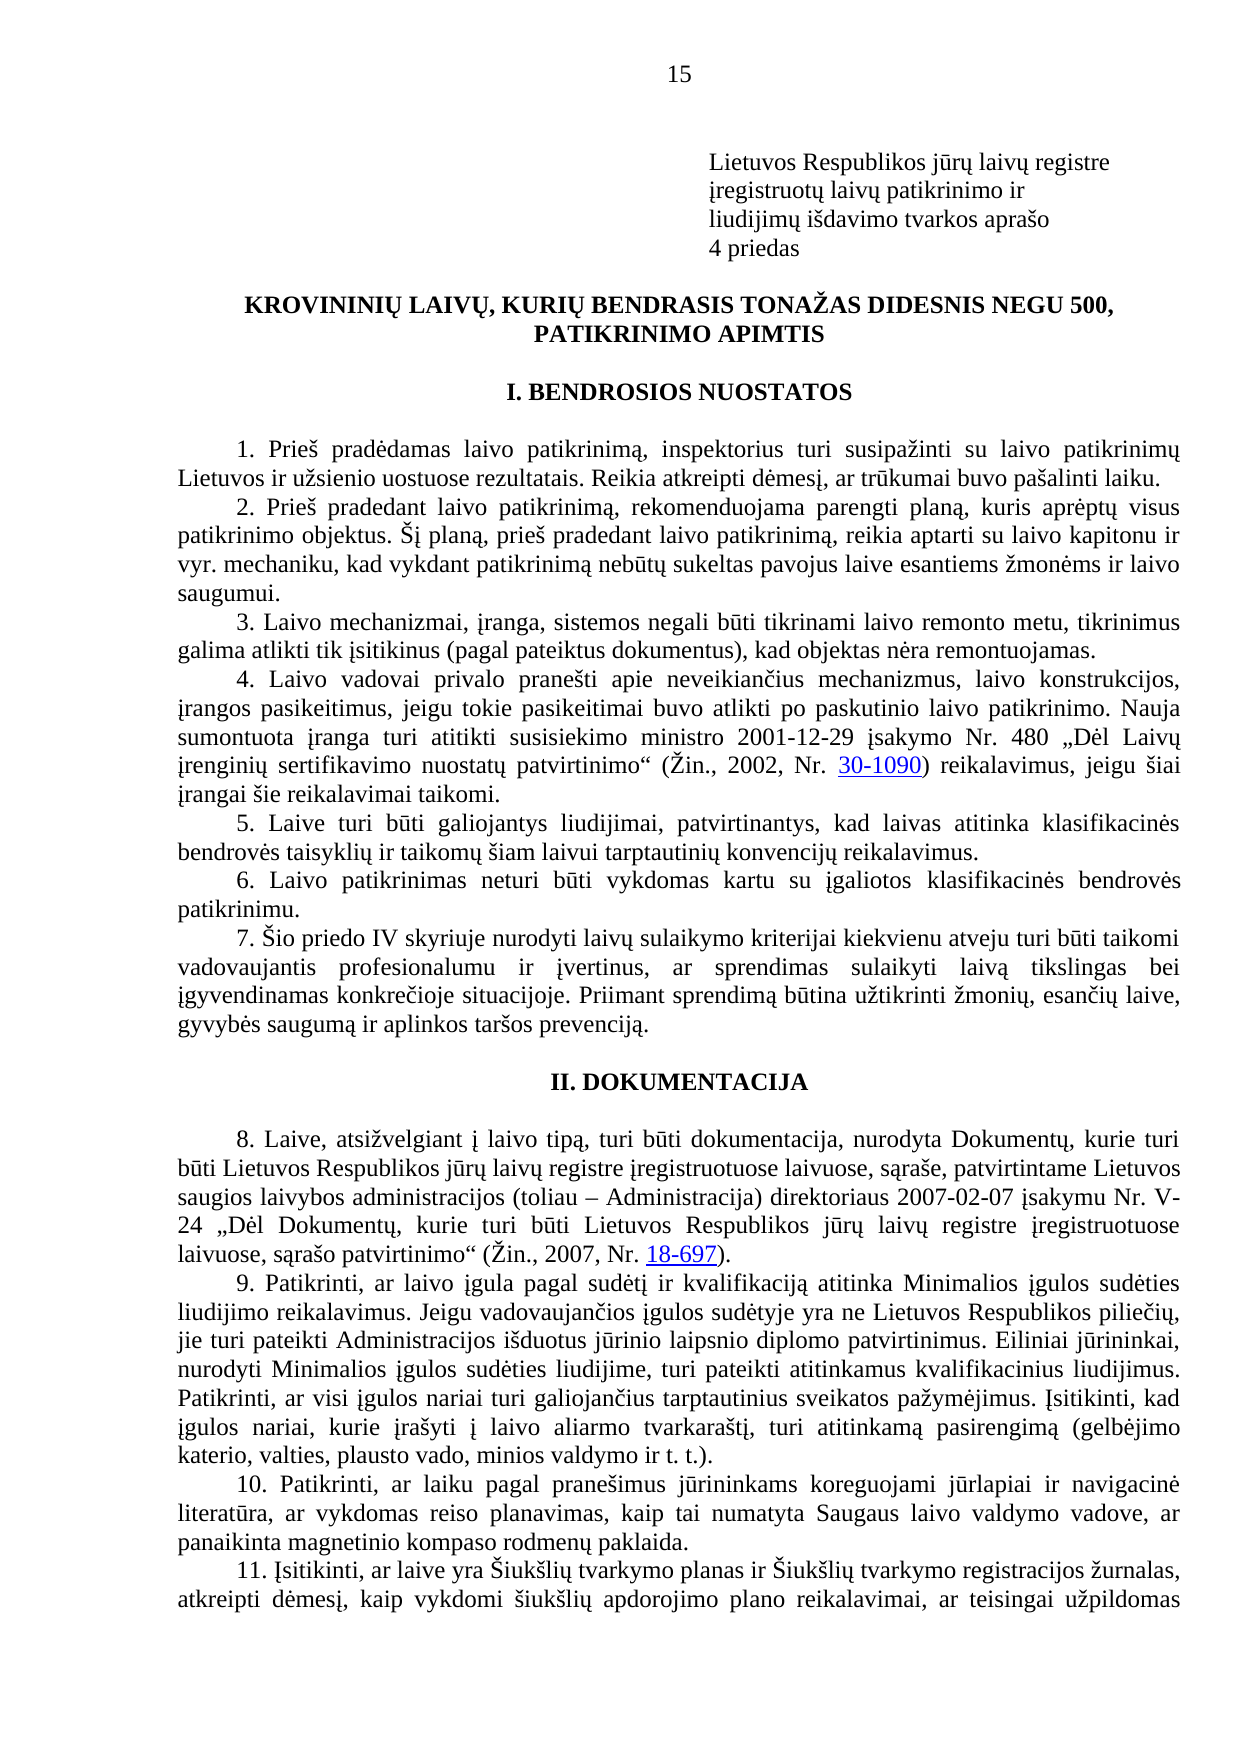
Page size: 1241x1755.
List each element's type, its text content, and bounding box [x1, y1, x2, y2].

text KROVININIŲ LAIVŲ, KURIŲ BENDRASIS TONAŽAS DIDESNIS NEGU 500, PATIKRINIMO APIMTIS [177, 291, 1181, 348]
text 2. Prieš pradedant laivo patikrinimą, rekomenduojama parengti planą, kuris aprėptų visus patikrinimo objektus. Šį planą, prieš pradedant laivo patikrinimą, reikia aptarti su laivo kapitonu ir vyr. mechaniku, kad vykdant patikrinimą nebūtų sukeltas pavojus laive esantiems žmonėms ir laivo saugumui. [177, 492, 1181, 607]
text 5. Laive turi būti galiojantys liudijimai, patvirtinantys, kad laivas atitinka klasifikacinės bendrovės taisyklių ir taikomų šiam laivui tarptautinių konvencijų reikalavimus. [177, 808, 1181, 866]
text 3. Laivo mechanizmai, įranga, sistemos negali būti tikrinami laivo remonto metu, tikrinimus galima atlikti tik įsitikinus (pagal pateiktus dokumentus), kad objektas nėra remontuojamas. [177, 607, 1181, 664]
text liudijimų išdavimo tvarkos aprašo [177, 204, 1181, 233]
text 7. Šio priedo IV skyriuje nurodyti laivų sulaikymo kriterijai kiekvienu atveju turi būti taikomi vadovaujantis profesionalumu ir įvertinus, ar sprendimas sulaikyti laivą tikslingas bei įgyvendinamas konkrečioje situacijoje. Priimant sprendimą būtina užtikrinti žmonių, esančių laive, gyvybės saugumą ir aplinkos taršos prevenciją. [177, 923, 1181, 1038]
text įregistruotų laivų patikrinimo ir [177, 176, 1181, 204]
text 8. Laive, atsižvelgiant į laivo tipą, turi būti dokumentacija, nurodyta Dokumentų, kurie turi būti Lietuvos Respublikos jūrų laivų registre įregistruotuose laivuose, sąraše, patvirtintame Lietuvos saugios laivybos administracijos (toliau – Administracija) direktoriaus 2007-02-07 įsakymu Nr. V-24 „Dėl Dokumentų, kurie turi būti Lietuvos Respublikos jūrų laivų registre įregistruotuose laivuose, sąrašo patvirtinimo“ (Žin., 2007, Nr. 18-697). [177, 1124, 1181, 1268]
text I. BENDROSIOS NUOSTATOS [177, 377, 1181, 406]
text 9. Patikrinti, ar laivo įgula pagal sudėtį ir kvalifikaciją atitinka Minimalios įgulos sudėties liudijimo reikalavimus. Jeigu vadovaujančios įgulos sudėtyje yra ne Lietuvos Respublikos piliečių, jie turi pateikti Administracijos išduotus jūrinio laipsnio diplomo patvirtinimus. Eiliniai jūrininkai, nurodyti Minimalios įgulos sudėties liudijime, turi pateikti atitinkamus kvalifikacinius liudijimus. Patikrinti, ar visi įgulos nariai turi galiojančius tarptautinius sveikatos pažymėjimus. Įsitikinti, kad įgulos nariai, kurie įrašyti į laivo aliarmo tvarkaraštį, turi atitinkamą pasirengimą (gelbėjimo katerio, valties, plausto vado, minios valdymo ir t. t.). [177, 1268, 1181, 1469]
text II. DOKUMENTACIJA [177, 1067, 1181, 1096]
text 6. Laivo patikrinimas neturi būti vykdomas kartu su įgaliotos klasifikacinės bendrovės patikrinimu. [177, 866, 1181, 923]
text 11. Įsitikinti, ar laive yra Šiukšlių tvarkymo planas ir Šiukšlių tvarkymo registracijos žurnalas, atkreipti dėmesį, kaip vykdomi šiukšlių apdorojimo plano reikalavimai, ar teisingai užpildomas [177, 1556, 1181, 1613]
text 4 priedas [177, 233, 1181, 262]
text 4. Laivo vadovai privalo pranešti apie neveikiančius mechanizmus, laivo konstrukcijos, įrangos pasikeitimus, jeigu tokie pasikeitimai buvo atlikti po paskutinio laivo patikrinimo. Nauja sumontuota įranga turi atitikti susisiekimo ministro 2001-12-29 įsakymo Nr. 480 „Dėl Laivų įrenginių sertifikavimo nuostatų patvirtinimo“ (Žin., 2002, Nr. 30-1090) reikalavimus, jeigu šiai įrangai šie reikalavimai taikomi. [177, 664, 1181, 808]
text 10. Patikrinti, ar laiku pagal pranešimus jūrininkams koreguojami jūrlapiai ir navigacinė literatūra, ar vykdomas reiso planavimas, kaip tai numatyta Saugaus laivo valdymo vadove, ar panaikinta magnetinio kompaso rodmenų paklaida. [177, 1469, 1181, 1556]
text 1. Prieš pradėdamas laivo patikrinimą, inspektorius turi susipažinti su laivo patikrinimų Lietuvos ir užsienio uostuose rezultatais. Reikia atkreipti dėmesį, ar trūkumai buvo pašalinti laiku. [177, 434, 1181, 492]
text Lietuvos Respublikos jūrų laivų registre [177, 147, 1181, 176]
